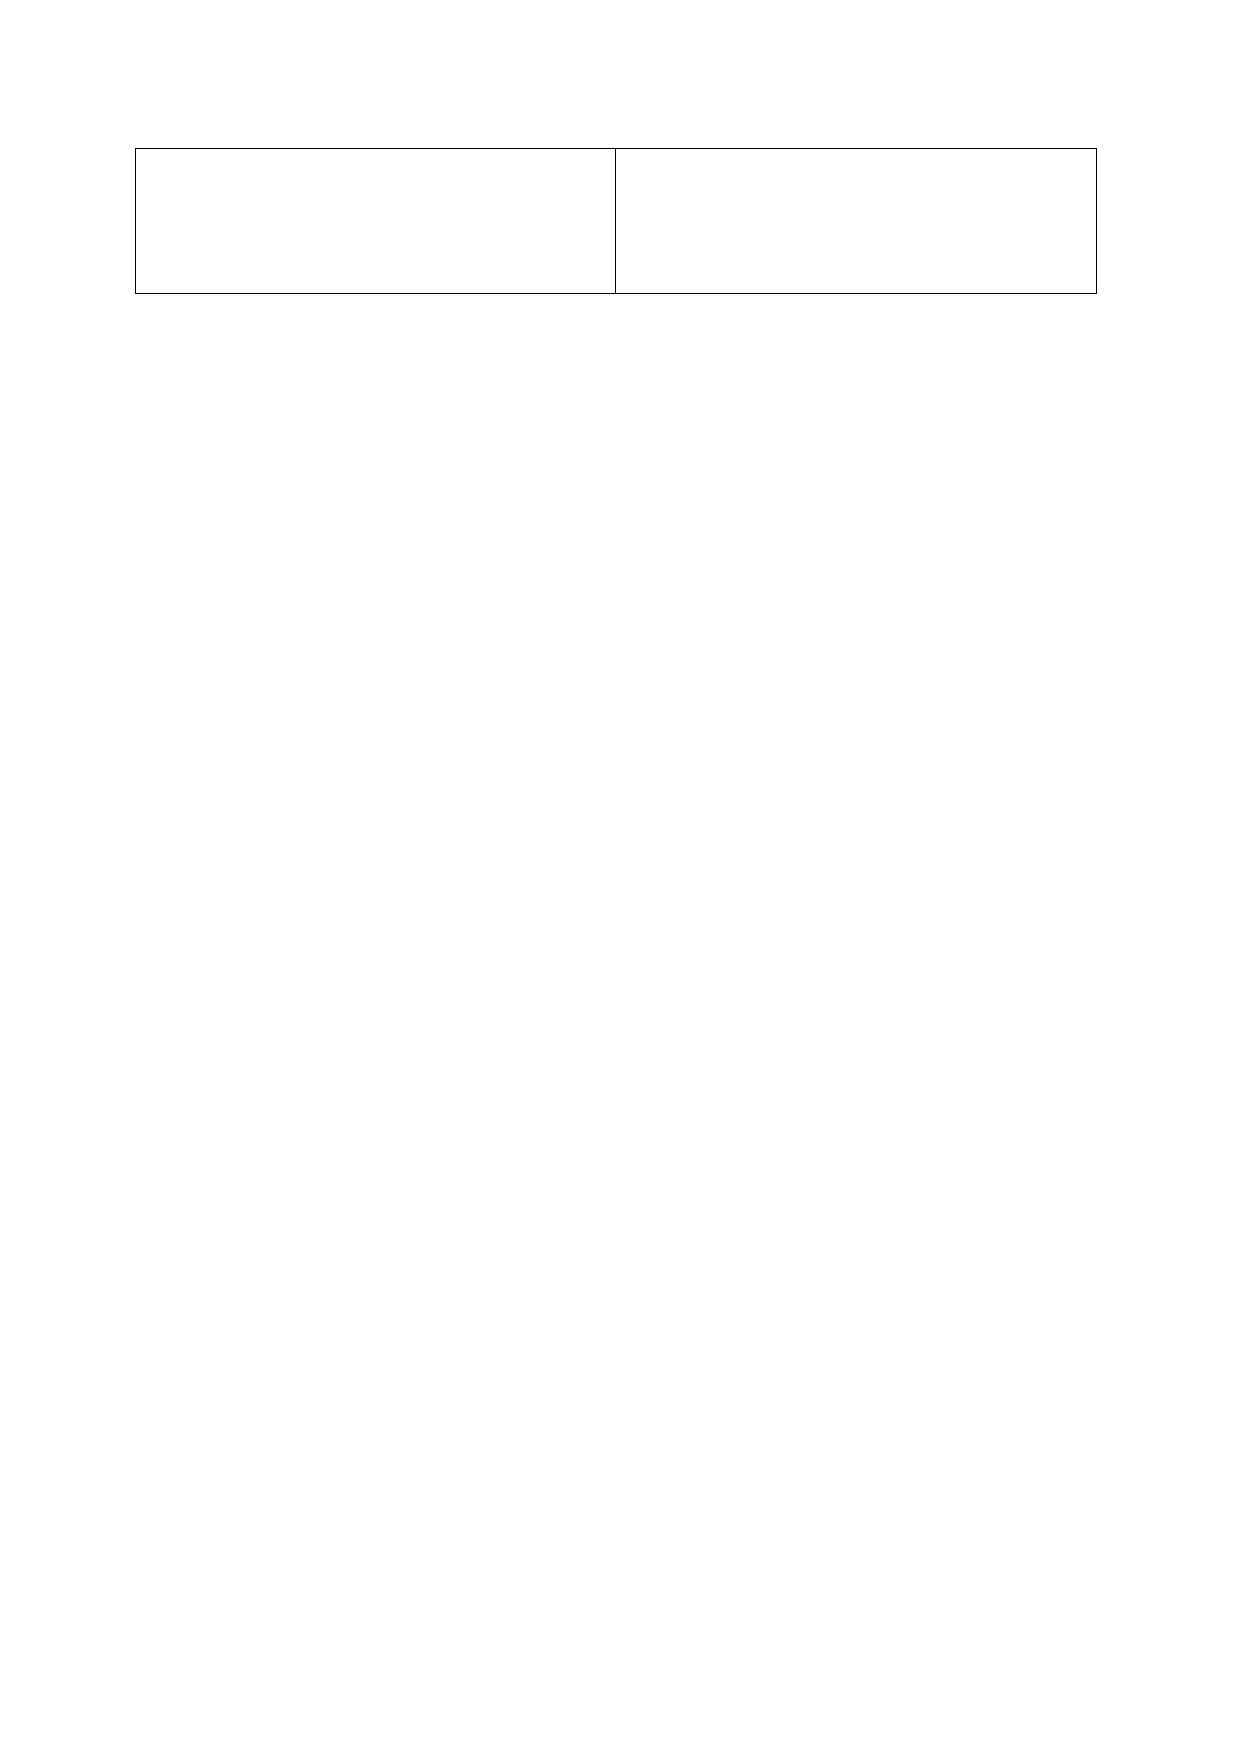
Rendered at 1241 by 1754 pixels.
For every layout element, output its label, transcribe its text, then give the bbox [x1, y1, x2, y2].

table_cell Du début à la fin. Ou commencer par la fin et montrer tous les animaux. [616, 149, 1096, 292]
table_cell Les stratégies de lecture [136, 149, 615, 292]
